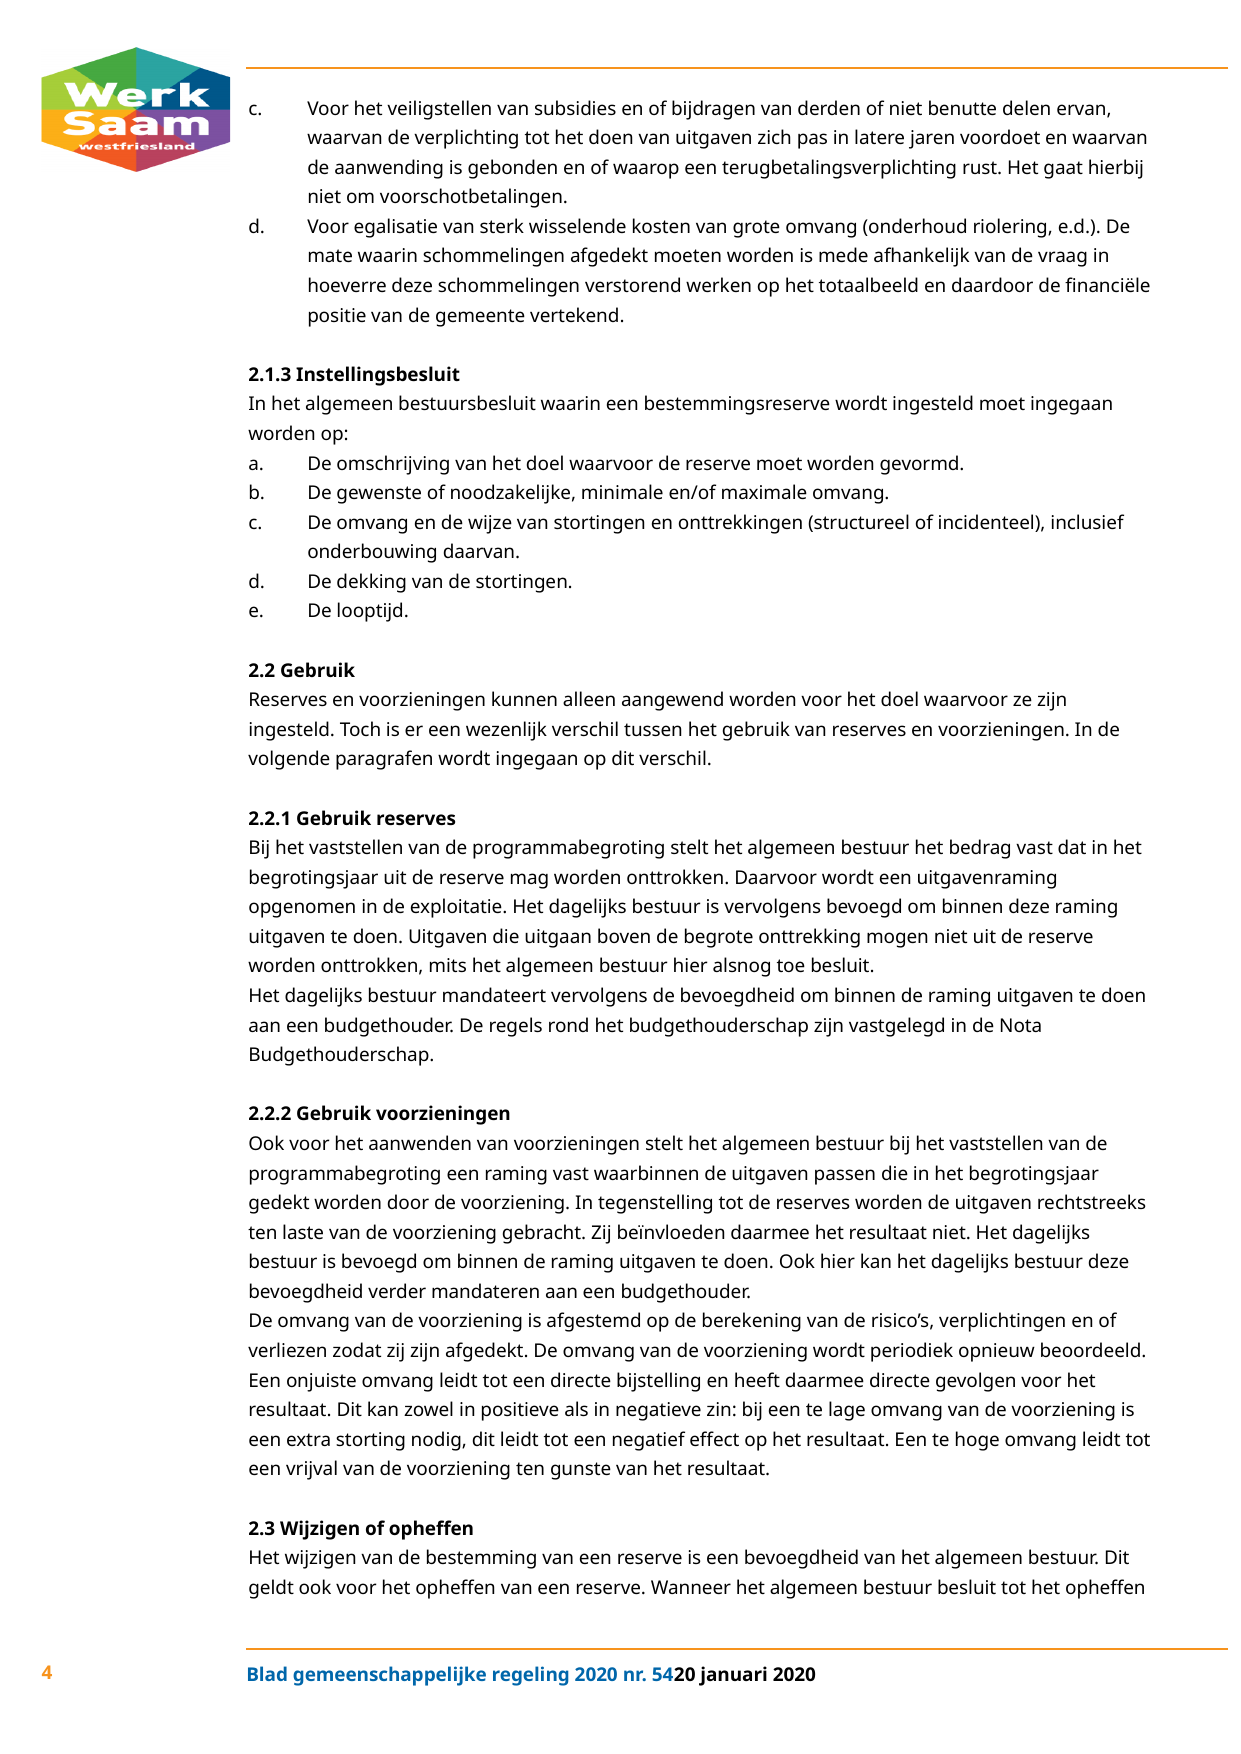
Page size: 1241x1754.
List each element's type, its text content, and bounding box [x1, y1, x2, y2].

text 2.2.1 Gebruik reserves [248, 805, 1152, 831]
list De dekking van de stortingen. [248, 568, 1152, 594]
list De omvang en de wijze van stortingen en onttrekkingen (structureel of incidenteel), inclusief onderbouwing daarvan. [248, 509, 1152, 564]
text Ook voor het aanwenden van voorzieningen stelt het algemeen bestuur bij het vaststellen van de programmabegroting een raming vast waarbinnen de uitgaven passen die in het begrotingsjaar gedekt worden door de voorziening. In tegenstelling tot de reserves worden de uitgaven rechtstreeks ten laste van de voorziening gebracht. Zij beïnvloeden daarmee het resultaat niet. Het dagelijks bestuur is bevoegd om binnen de raming uitgaven te doen. Ook hier kan het dagelijks bestuur deze bevoegdheid verder mandateren aan een budgethouder. [248, 1130, 1152, 1304]
text Bij het vaststellen van de programmabegroting stelt het algemeen bestuur het bedrag vast dat in het begrotingsjaar uit de reserve mag worden onttrokken. Daarvoor wordt een uitgavenraming opgenomen in de exploitatie. Het dagelijks bestuur is vervolgens bevoegd om binnen deze raming uitgaven te doen. Uitgaven die uitgaan boven de begrote onttrekking mogen niet uit de reserve worden onttrokken, mits het algemeen bestuur hier alsnog toe besluit. [248, 834, 1152, 978]
text 2.2.2 Gebruik voorzieningen [248, 1101, 1152, 1126]
picture [41, 47, 231, 172]
text 2.2 Gebruik [248, 657, 1152, 683]
text 2.3 Wijzigen of opheffen [248, 1515, 1152, 1541]
text Het wijzigen van de bestemming van een reserve is een bevoegdheid van het algemeen bestuur. Dit geldt ook voor het opheffen van een reserve. Wanneer het algemeen bestuur besluit tot het opheffen [248, 1544, 1152, 1600]
text De omvang van de voorziening is afgestemd op de berekening van de risico’s, verplichtingen en of verliezen zodat zij zijn afgedekt. De omvang van de voorziening wordt periodiek opnieuw beoordeeld. Een onjuiste omvang leidt tot een directe bijstelling en heeft daarmee directe gevolgen voor het resultaat. Dit kan zowel in positieve als in negatieve zin: bij een te lage omvang van de voorziening is een extra storting nodig, dit leidt tot een negatief effect op het resultaat. Een te hoge omvang leidt tot een vrijval van de voorziening ten gunste van het resultaat. [248, 1308, 1152, 1481]
text In het algemeen bestuursbesluit waarin een bestemmingsreserve wordt ingesteld moet ingegaan worden op: [248, 391, 1152, 446]
list Voor egalisatie van sterk wisselende kosten van grote omvang (onderhoud riolering, e.d.). De mate waarin schommelingen afgedekt moeten worden is mede afhankelijk van de vraag in hoeverre deze schommelingen verstorend werken op het totaalbeeld en daardoor de financiële positie van de gemeente vertekend. [248, 213, 1152, 328]
text Het dagelijks bestuur mandateert vervolgens de bevoegdheid om binnen de raming uitgaven te doen aan een budgethouder. De regels rond het budgethouderschap zijn vastgelegd in de Nota Budgethouderschap. [248, 982, 1152, 1067]
list De gewenste of noodzakelijke, minimale en/of maximale omvang. [248, 479, 1152, 505]
text Reserves en voorzieningen kunnen alleen aangewend worden voor het doel waarvoor ze zijn ingesteld. Toch is er een wezenlijk verschil tussen het gebruik van reserves en voorzieningen. In de volgende paragrafen wordt ingegaan op dit verschil. [248, 686, 1152, 771]
list De omschrijving van het doel waarvoor de reserve moet worden gevormd. [248, 450, 1152, 476]
list Voor het veiligstellen van subsidies en of bijdragen van derden of niet benutte delen ervan, waarvan de verplichting tot het doen van uitgaven zich pas in latere jaren voordoet en waarvan de aanwending is gebonden en of waarop een terugbetalingsverplichting rust. Het gaat hierbij niet om voorschotbetalingen. [248, 95, 1152, 209]
list De looptijd. [248, 598, 1152, 623]
text 2.1.3 Instellingsbesluit [248, 361, 1152, 387]
